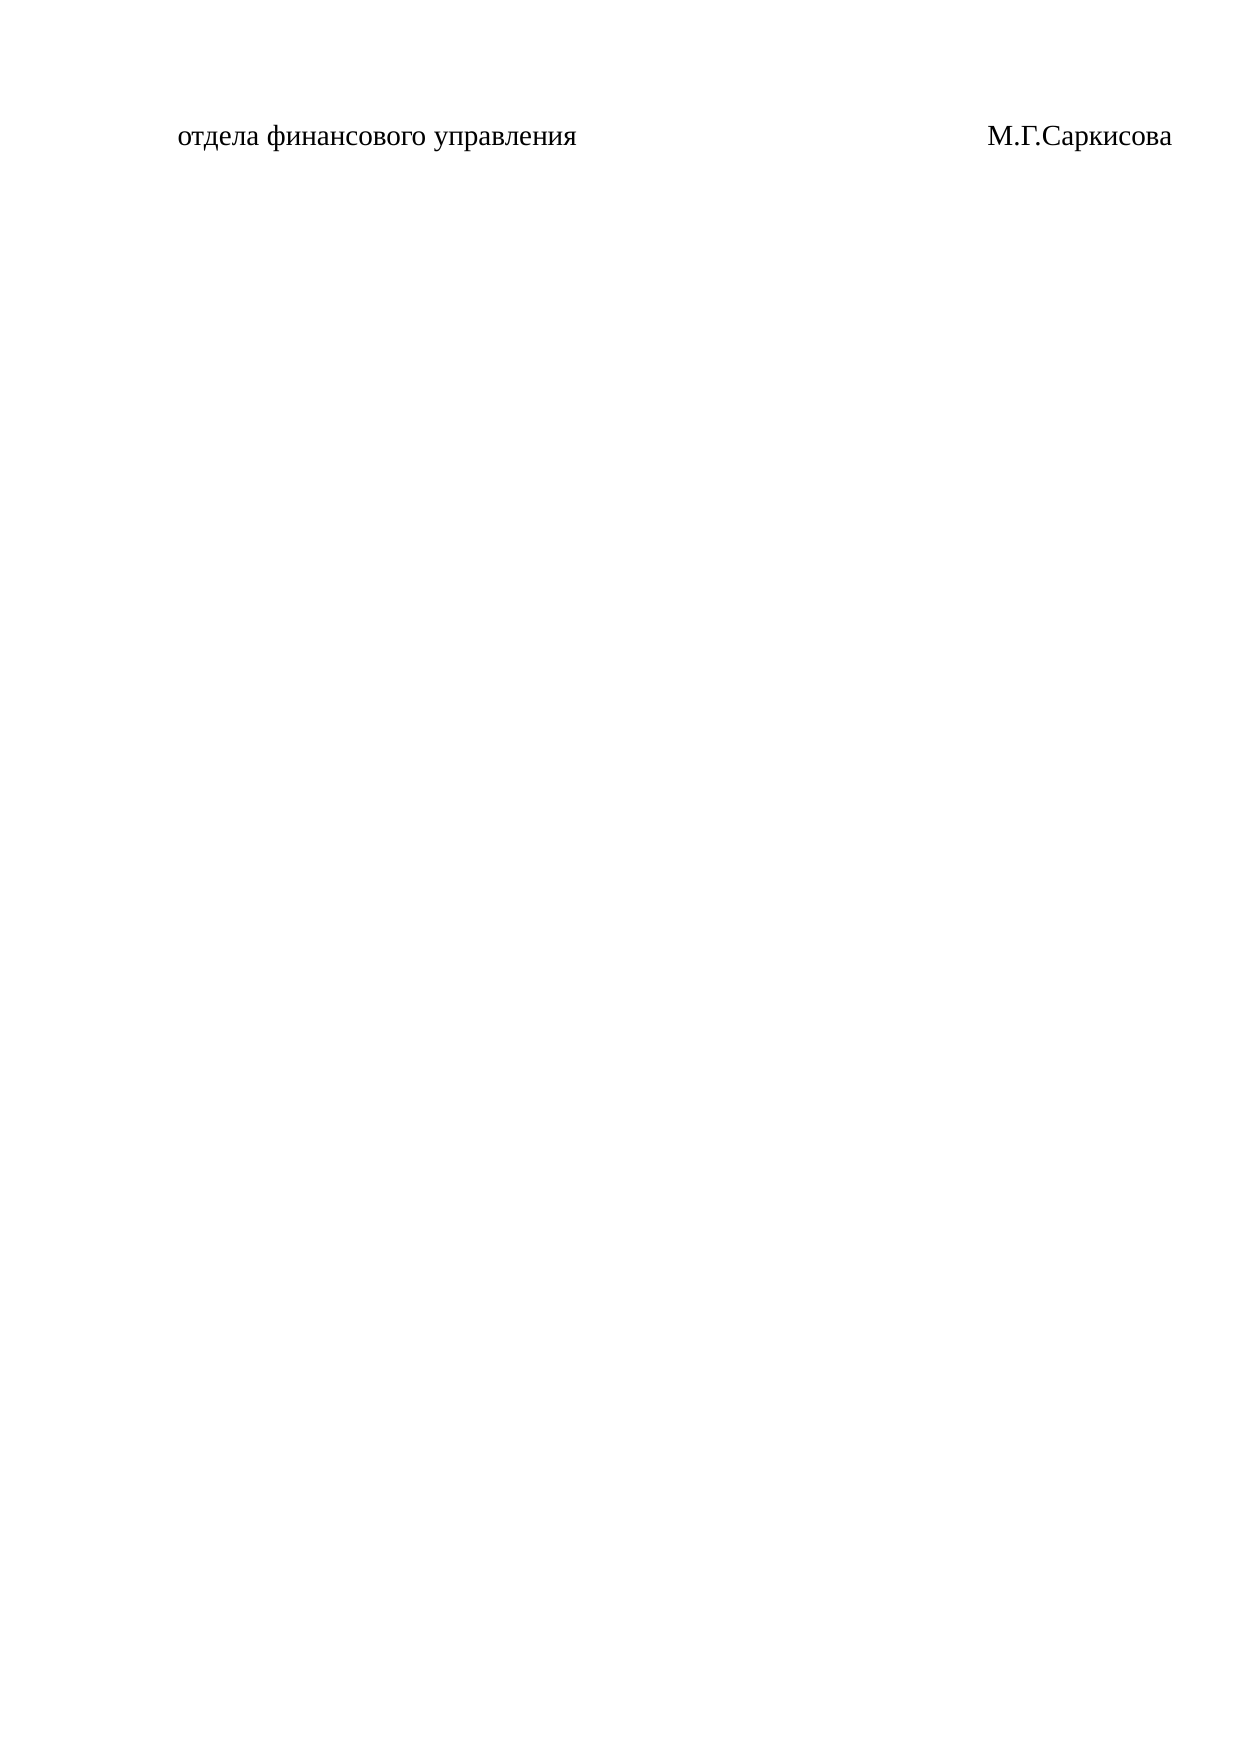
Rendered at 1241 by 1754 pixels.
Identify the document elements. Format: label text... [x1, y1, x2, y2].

text отдела финансового управления М.Г.Саркисова [177, 118, 1181, 152]
